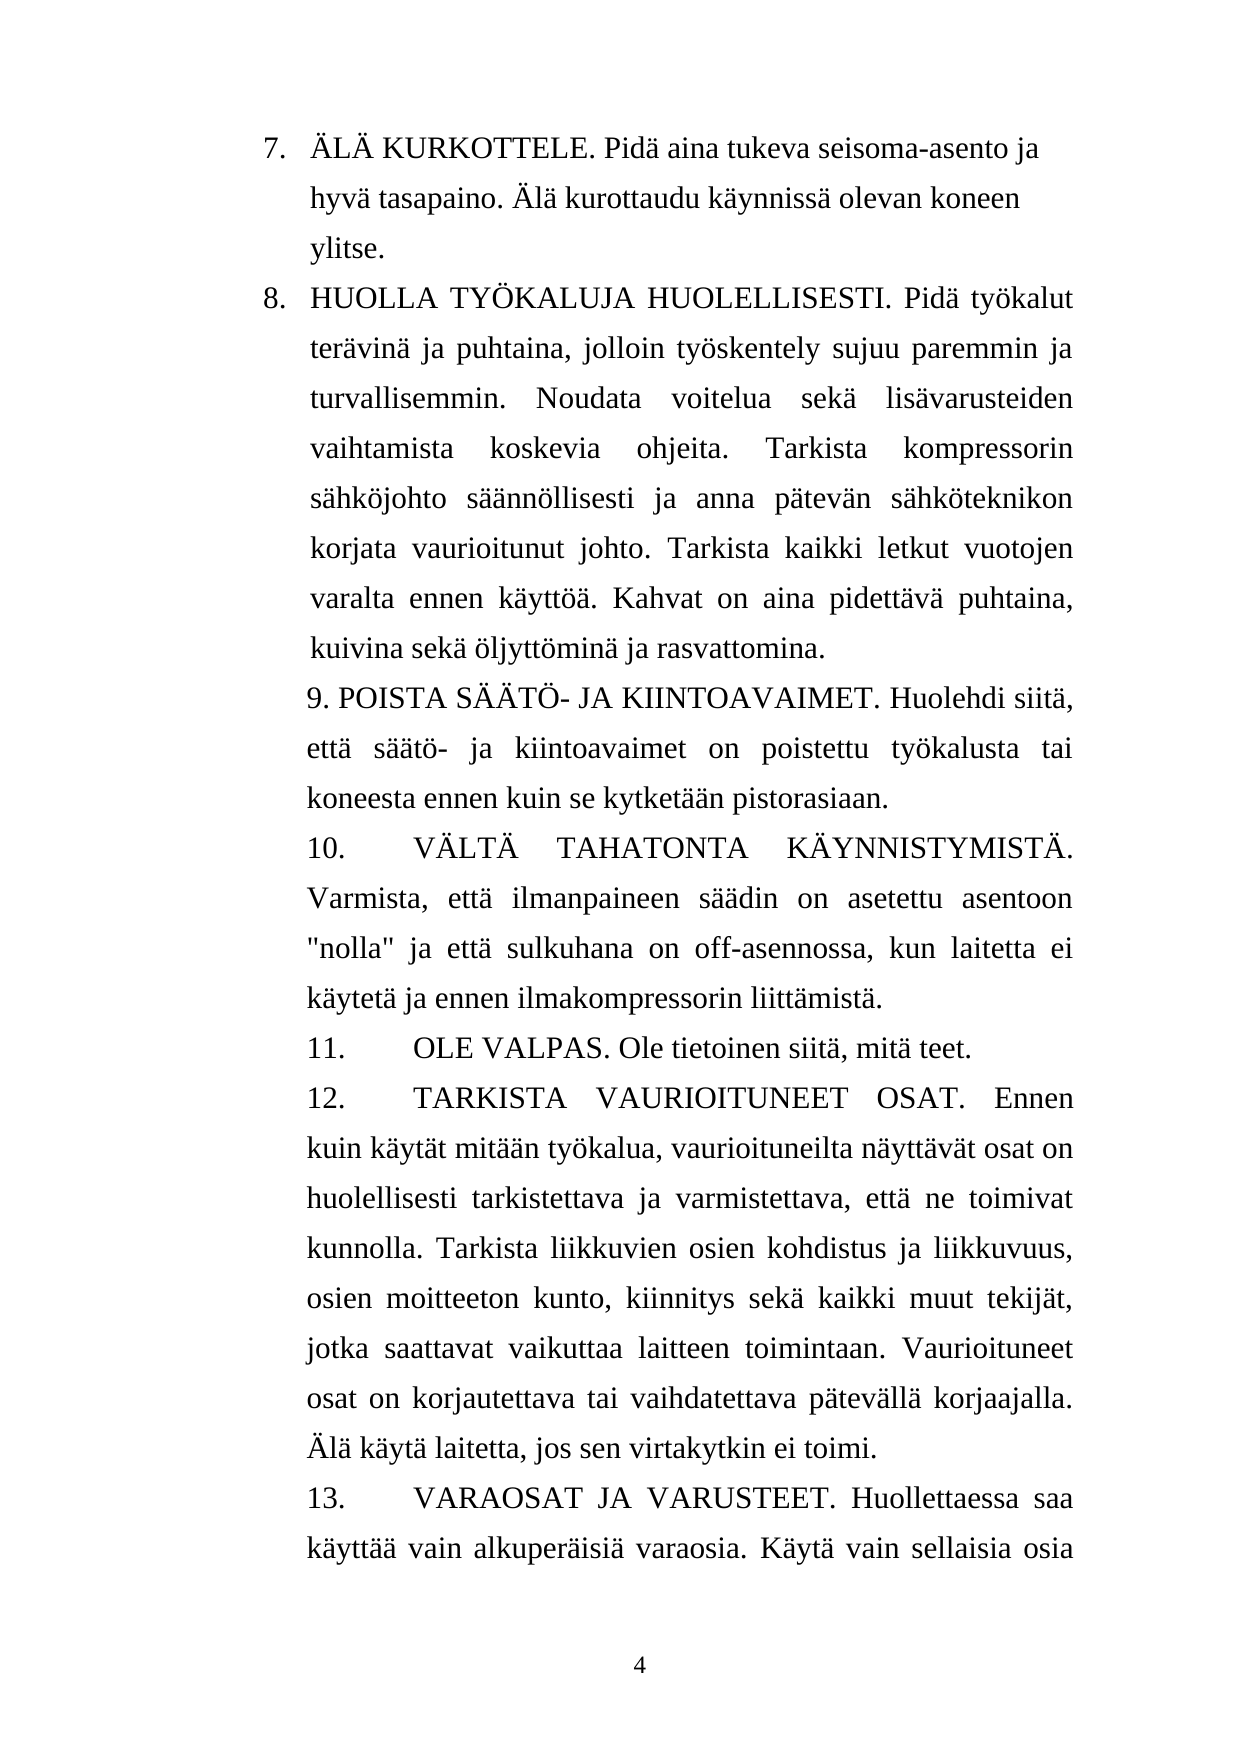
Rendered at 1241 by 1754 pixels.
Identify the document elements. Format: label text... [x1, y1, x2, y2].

list OLE VALPAS. Ole tietoinen siitä, mitä teet. [306, 1019, 1074, 1069]
list POISTA SÄÄTÖ- JA KIINTOAVAIMET. Huolehdi siitä, että säätö- ja kiintoavaimet on poistettu työkalusta tai koneesta ennen kuin se kytketään pistorasiaan. [306, 669, 1074, 819]
list VARAOSAT JA VARUSTEET. Huollettaessa saa käyttää vain alkuperäisiä varaosia. Käytä vain sellaisia osia [306, 1469, 1074, 1569]
list VÄLTÄ TAHATONTA KÄYNNISTYMISTÄ. Varmista, että ilmanpaineen säädin on asetettu asentoon "nolla" ja että sulkuhana on off-asennossa, kun laitetta ei käytetä ja ennen ilmakompressorin liittämistä. [306, 819, 1074, 1019]
list TARKISTA VAURIOITUNEET OSAT. Ennen kuin käytät mitään työkalua, vaurioituneilta näyttävät osat on huolellisesti tarkistettava ja varmistettava, että ne toimivat kunnolla. Tarkista liikkuvien osien kohdistus ja liikkuvuus, osien moitteeton kunto, kiinnitys sekä kaikki muut tekijät, jotka saattavat vaikuttaa laitteen toimintaan. Vaurioituneet osat on korjautettava tai vaihdatettava pätevällä korjaajalla. Älä käytä laitetta, jos sen virtakytkin ei toimi. [306, 1069, 1074, 1469]
list HUOLLA TYÖKALUJA HUOLELLISESTI. Pidä työkalut terävinä ja puhtaina, jolloin työskentely sujuu paremmin ja turvallisemmin. Noudata voitelua sekä lisävarusteiden vaihtamista koskevia ohjeita. Tarkista kompressorin sähköjohto säännöllisesti ja anna pätevän sähköteknikon korjata vaurioitunut johto. Tarkista kaikki letkut vuotojen varalta ennen käyttöä. Kahvat on aina pidettävä puhtaina, kuivina sekä öljyttöminä ja rasvattomina. [263, 269, 1074, 669]
list ÄLÄ KURKOTTELE. Pidä aina tukeva seisoma-asento ja hyvä tasapaino. Älä kurottaudu käynnissä olevan koneen ylitse. [263, 119, 1074, 269]
